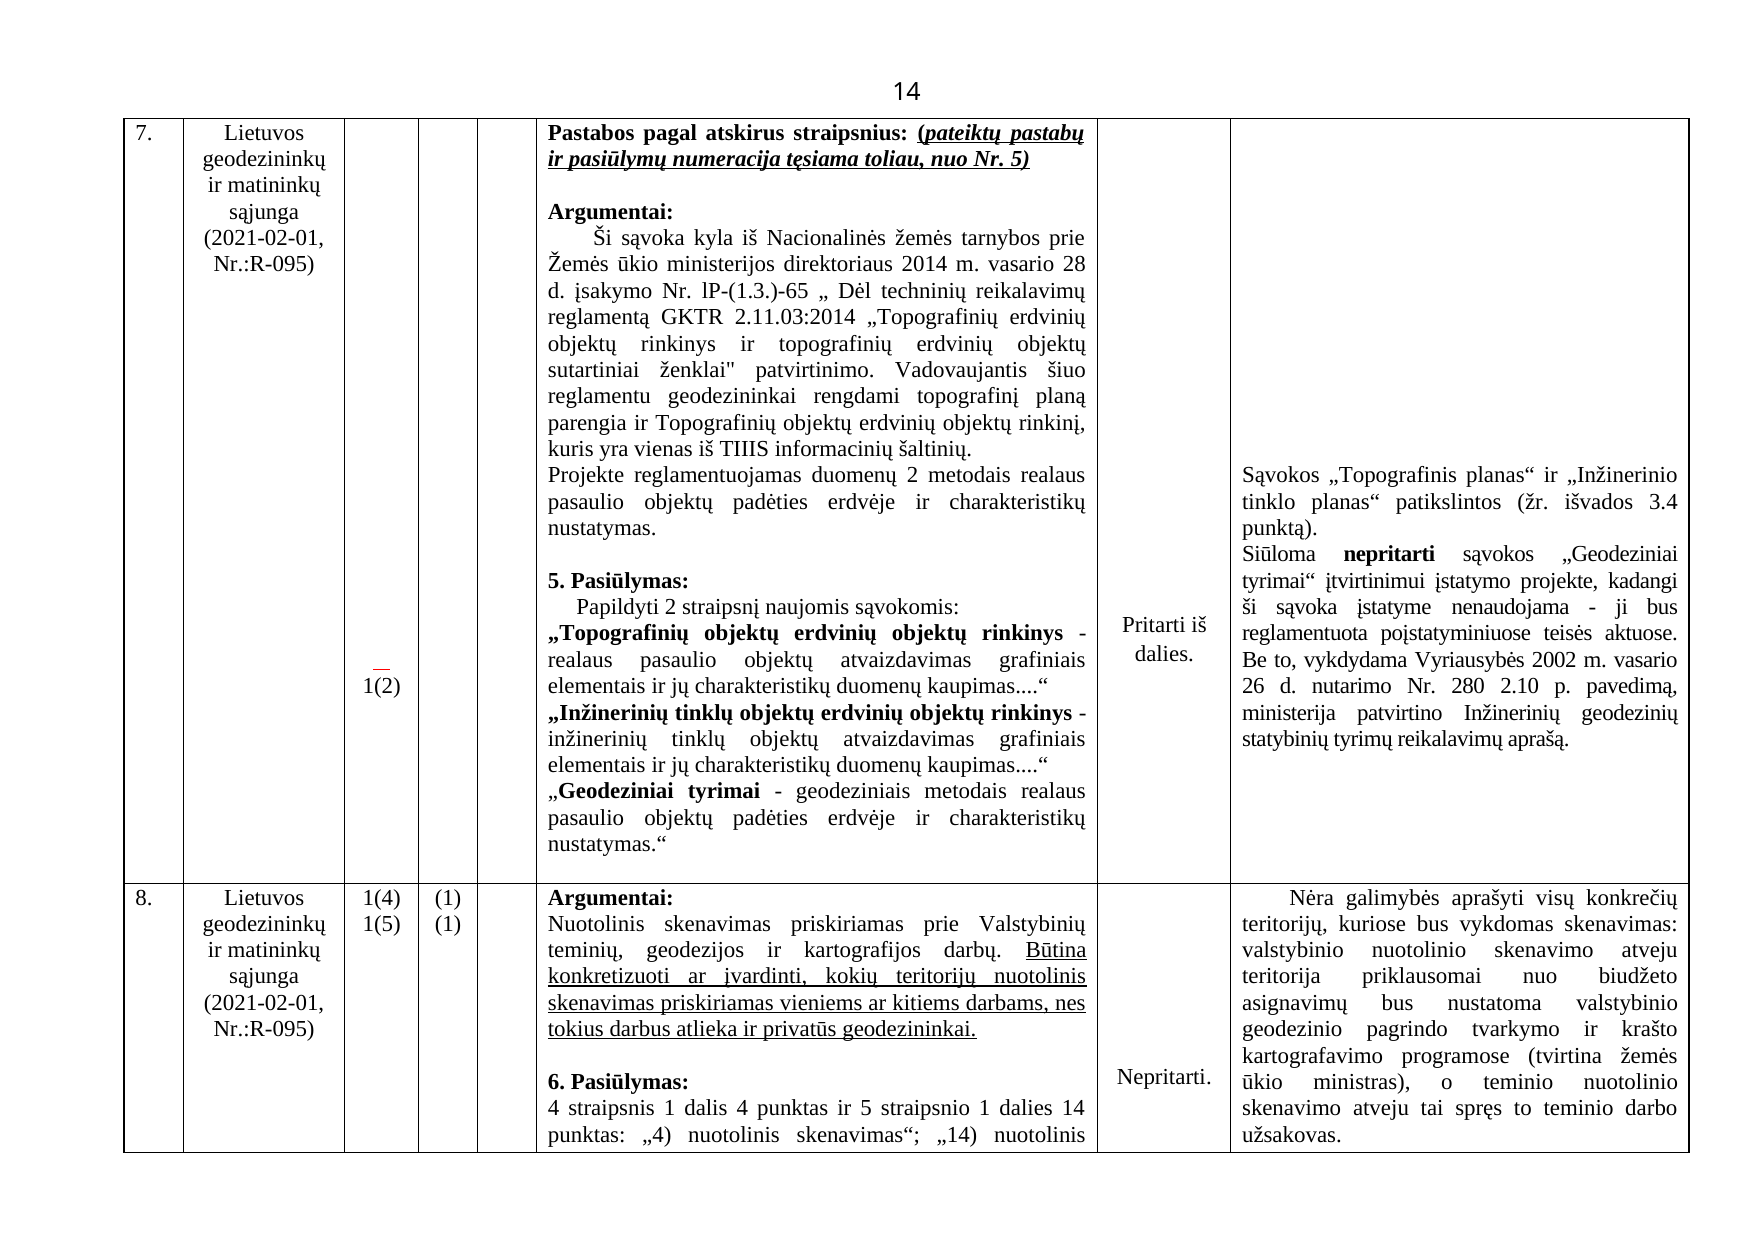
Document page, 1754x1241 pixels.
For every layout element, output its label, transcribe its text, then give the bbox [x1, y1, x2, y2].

table_cell [478, 119, 536, 883]
table_cell Sąvokos „Topografinis planas“ ir „Inžinerinio tinklo planas“ patikslintos (žr. išvados 3.4 punktą). Siūloma nepritarti sąvokos „Geodeziniai tyrimai“ įtvirtinimui įstatymo projekte, kadangi ši sąvoka įstatyme nenaudojama - ji bus reglamentuota poįstatyminiuose teisės aktuose. Be to, vykdydama Vyriausybės 2002 m. vasario 26 d. nutarimo Nr. 280 2.10 p. pavedimą, ministerija patvirtino Inžinerinių geodezinių statybinių tyrimų reikalavimų aprašą. [1231, 119, 1688, 883]
table_cell Argumentai: Nuotolinis skenavimas priskiriamas prie Valstybinių teminių, geodezijos ir kartografijos darbų. Būtina konkretizuoti ar įvardinti, kokių teritorijų nuotolinis skenavimas priskiriamas vieniems ar kitiems darbams, nes tokius darbus atlieka ir privatūs geodezininkai. 6. Pasiūlymas: 4 straipsnis 1 dalis 4 punktas ir 5 straipsnio 1 dalies 14 punktas: „4) nuotolinis skenavimas“; „14) nuotolinis [537, 884, 1097, 1152]
table_cell 8. [125, 884, 183, 1152]
table_cell Nepritarti. [1098, 884, 1230, 1152]
table_cell Lietuvos geodezininkų ir matininkų sąjunga (2021-02-01, Nr.:R-095) [184, 884, 344, 1152]
table_cell Pastabos pagal atskirus straipsnius: (pateiktų pastabų ir pasiūlymų numeracija tęsiama toliau, nuo Nr. 5) Argumentai: Ši sąvoka kyla iš Nacionalinės žemės tarnybos prie Žemės ūkio ministerijos direktoriaus 2014 m. vasario 28 d. įsakymo Nr. lP-(1.3.)-65 „ Dėl techninių reikalavimų reglamentą GKTR 2.11.03:2014 „Topografinių erdvinių objektų rinkinys ir topografinių erdvinių objektų sutartiniai ženklai" patvirtinimo. Vadovaujantis šiuo reglamentu geodezininkai rengdami topografinį planą parengia ir Topografinių objektų erdvinių objektų rinkinį, kuris yra vienas iš TIIIS informacinių šaltinių. Projekte reglamentuojamas duomenų 2 metodais realaus pasaulio objektų padėties erdvėje ir charakteristikų nustatymas. 5. Pasiūlymas: Papildyti 2 straipsnį naujomis sąvokomis: „Topografinių objektų erdvinių objektų rinkinys - realaus pasaulio objektų atvaizdavimas grafiniais elementais ir jų charakteristikų duomenų kaupimas....“ „Inžinerinių tinklų objektų erdvinių objektų rinkinys - inžinerinių tinklų objektų atvaizdavimas grafiniais elementais ir jų charakteristikų duomenų kaupimas....“ „Geodeziniai tyrimai - geodeziniais metodais realaus pasaulio objektų padėties erdvėje ir charakteristikų nustatymas.“ [537, 119, 1097, 883]
table_cell [419, 119, 477, 883]
table_cell 7. [125, 119, 183, 883]
table_cell 1(4) 1(5) [345, 884, 418, 1152]
table_cell [478, 884, 536, 1152]
table_cell Nėra galimybės aprašyti visų konkrečių teritorijų, kuriose bus vykdomas skenavimas: valstybinio nuotolinio skenavimo atveju teritorija priklausomai nuo biudžeto asignavimų bus nustatoma valstybinio geodezinio pagrindo tvarkymo ir krašto kartografavimo programose (tvirtina žemės ūkio ministras), o teminio nuotolinio skenavimo atveju tai spręs to teminio darbo užsakovas. [1231, 884, 1688, 1152]
table_cell 1(2) [345, 119, 418, 883]
table_cell (1) (1) [419, 884, 477, 1152]
table_cell Pritarti iš dalies. [1098, 119, 1230, 883]
table_cell Lietuvos geodezininkų ir matininkų sąjunga (2021-02-01, Nr.:R-095) [184, 119, 344, 883]
